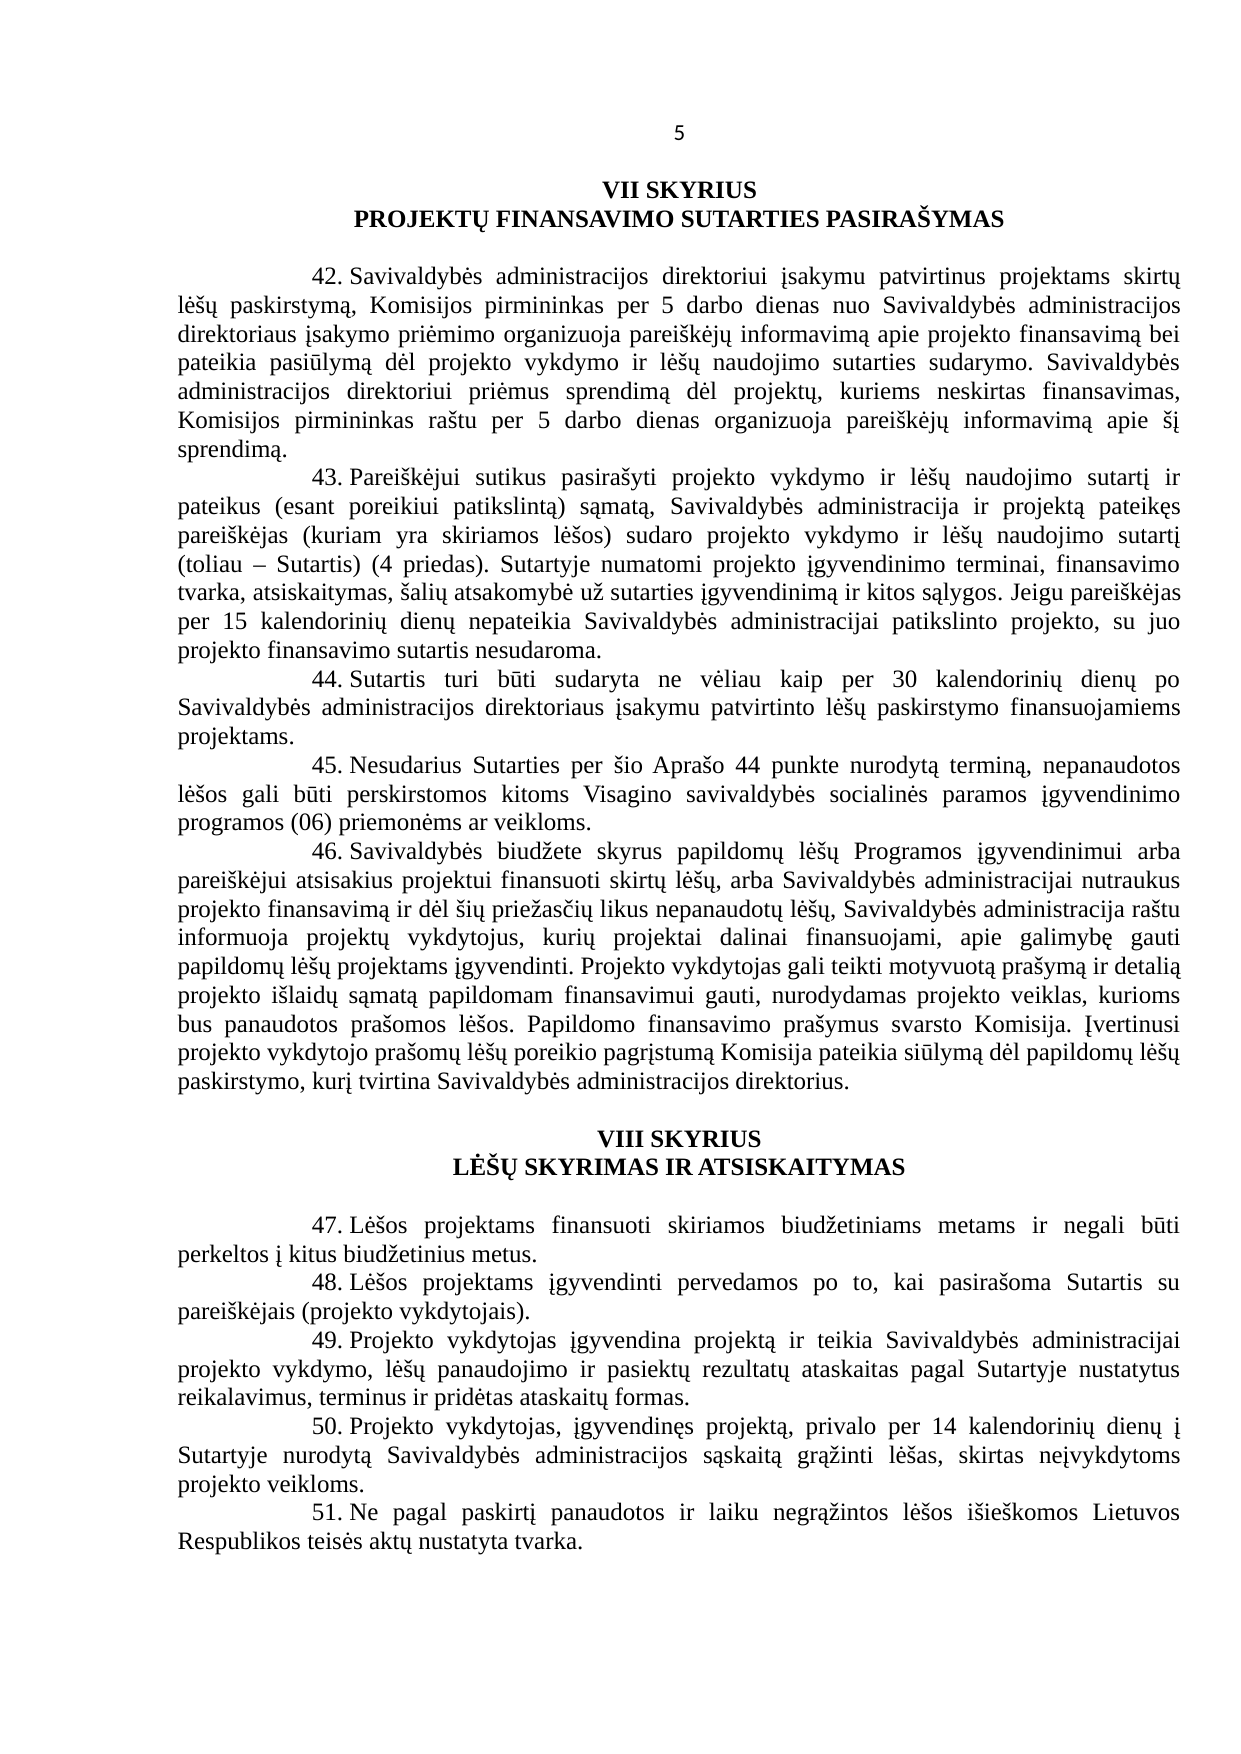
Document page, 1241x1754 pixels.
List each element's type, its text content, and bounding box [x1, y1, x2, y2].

text LĖŠŲ SKYRIMAS IR ATSISKAITYMAS [177, 1152, 1181, 1181]
text 42. Savivaldybės administracijos direktoriui įsakymu patvirtinus projektams skirtų lėšų paskirstymą, Komisijos pirmininkas per 5 darbo dienas nuo Savivaldybės administracijos direktoriaus įsakymo priėmimo organizuoja pareiškėjų informavimą apie projekto finansavimą bei pateikia pasiūlymą dėl projekto vykdymo ir lėšų naudojimo sutarties sudarymo. Savivaldybės administracijos direktoriui priėmus sprendimą dėl projektų, kuriems neskirtas finansavimas, Komisijos pirmininkas raštu per 5 darbo dienas organizuoja pareiškėjų informavimą apie šį sprendimą. [177, 261, 1181, 462]
text 48. Lėšos projektams įgyvendinti pervedamos po to, kai pasirašoma Sutartis su pareiškėjais (projekto vykdytojais). [177, 1267, 1181, 1325]
text VIII SKYRIUS [177, 1124, 1181, 1152]
text VII SKYRIUS [177, 175, 1181, 204]
text 44. Sutartis turi būti sudaryta ne vėliau kaip per 30 kalendorinių dienų po Savivaldybės administracijos direktoriaus įsakymu patvirtinto lėšų paskirstymo finansuojamiems projektams. [177, 664, 1181, 750]
text 50. Projekto vykdytojas, įgyvendinęs projektą, privalo per 14 kalendorinių dienų į Sutartyje nurodytą Savivaldybės administracijos sąskaitą grąžinti lėšas, skirtas neįvykdytoms projekto veikloms. [177, 1411, 1181, 1497]
text PROJEKTŲ finansavimo sutarties pasirašymas [177, 204, 1181, 232]
text 46. Savivaldybės biudžete skyrus papildomų lėšų Programos įgyvendinimui arba pareiškėjui atsisakius projektui finansuoti skirtų lėšų, arba Savivaldybės administracijai nutraukus projekto finansavimą ir dėl šių priežasčių likus nepanaudotų lėšų, Savivaldybės administracija raštu informuoja projektų vykdytojus, kurių projektai dalinai finansuojami, apie galimybę gauti papildomų lėšų projektams įgyvendinti. Projekto vykdytojas gali teikti motyvuotą prašymą ir detalią projekto išlaidų sąmatą papildomam finansavimui gauti, nurodydamas projekto veiklas, kurioms bus panaudotos prašomos lėšos. Papildomo finansavimo prašymus svarsto Komisija. Įvertinusi projekto vykdytojo prašomų lėšų poreikio pagrįstumą Komisija pateikia siūlymą dėl papildomų lėšų paskirstymo, kurį tvirtina Savivaldybės administracijos direktorius. [177, 836, 1181, 1095]
text 47. Lėšos projektams finansuoti skiriamos biudžetiniams metams ir negali būti perkeltos į kitus biudžetinius metus. [177, 1210, 1181, 1267]
text 43. Pareiškėjui sutikus pasirašyti projekto vykdymo ir lėšų naudojimo sutartį ir pateikus (esant poreikiui patikslintą) sąmatą, Savivaldybės administracija ir projektą pateikęs pareiškėjas (kuriam yra skiriamos lėšos) sudaro projekto vykdymo ir lėšų naudojimo sutartį (toliau – Sutartis) (4 priedas). Sutartyje numatomi projekto įgyvendinimo terminai, finansavimo tvarka, atsiskaitymas, šalių atsakomybė už sutarties įgyvendinimą ir kitos sąlygos. Jeigu pareiškėjas per 15 kalendorinių dienų nepateikia Savivaldybės administracijai patikslinto projekto, su juo projekto finansavimo sutartis nesudaroma. [177, 462, 1181, 664]
text 49. Projekto vykdytojas įgyvendina projektą ir teikia Savivaldybės administracijai projekto vykdymo, lėšų panaudojimo ir pasiektų rezultatų ataskaitas pagal Sutartyje nustatytus reikalavimus, terminus ir pridėtas ataskaitų formas. [177, 1325, 1181, 1411]
text 51. Ne pagal paskirtį panaudotos ir laiku negrąžintos lėšos išieškomos Lietuvos Respublikos teisės aktų nustatyta tvarka. [177, 1497, 1181, 1555]
text 45. Nesudarius Sutarties per šio Aprašo 44 punkte nurodytą terminą, nepanaudotos lėšos gali būti perskirstomos kitoms Visagino savivaldybės socialinės paramos įgyvendinimo programos (06) priemonėms ar veikloms. [177, 750, 1181, 836]
